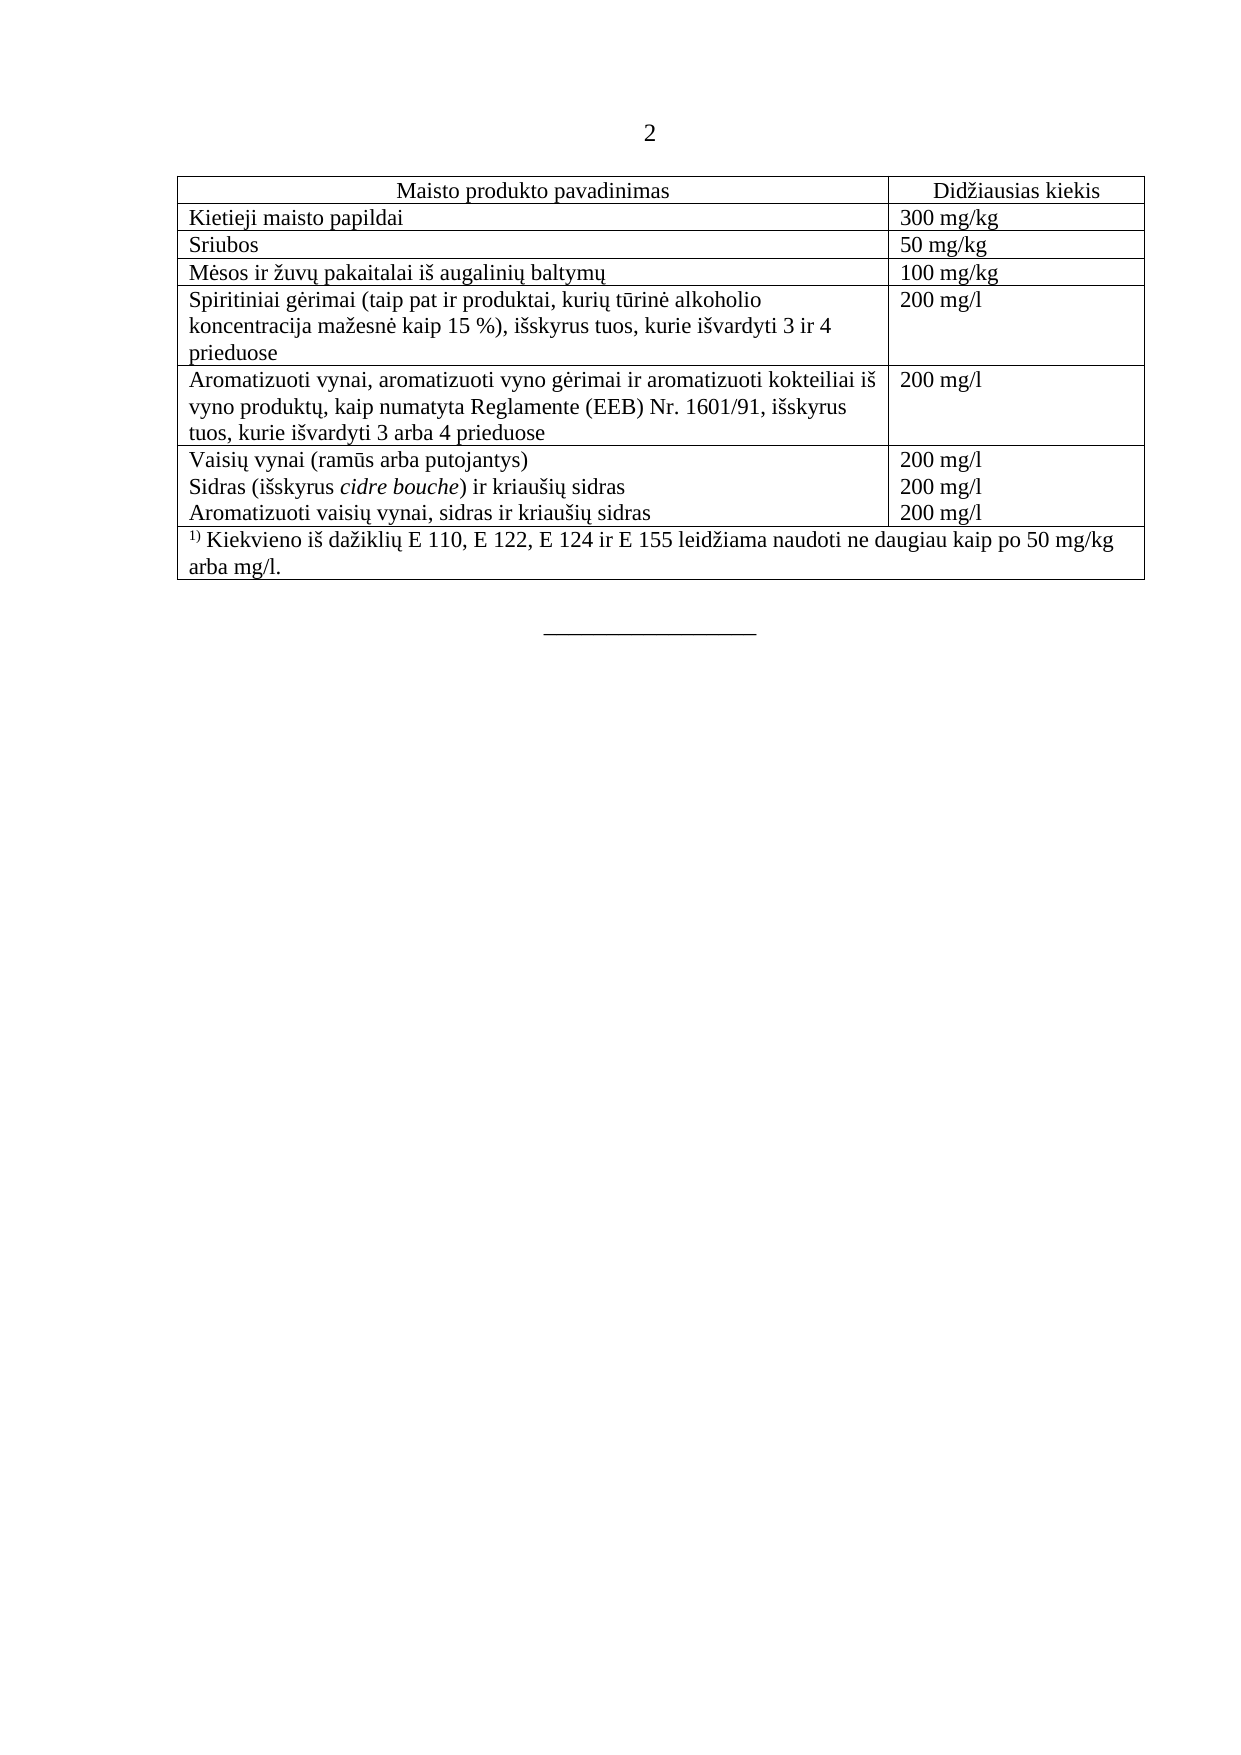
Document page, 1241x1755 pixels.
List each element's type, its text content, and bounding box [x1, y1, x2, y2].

table_cell Spiritiniai gėrimai (taip pat ir produktai, kurių tūrinė alkoholio koncentracija mažesnė kaip 15 %), išskyrus tuos, kurie išvardyti 3 ir 4 prieduose [178, 286, 888, 365]
table_cell Vaisių vynai (ramūs arba putojantys) [178, 446, 888, 473]
table_cell 100 mg/kg [889, 259, 1144, 285]
table_header Maisto produkto pavadinimas [178, 177, 888, 203]
table_cell Sidras (išskyrus cidre bouche) ir kriaušių sidras [178, 473, 888, 499]
text _________________ [177, 609, 1122, 638]
table_cell 50 mg/kg [889, 231, 1144, 258]
table_cell 200 mg/l [889, 366, 1144, 445]
table_cell Sriubos [178, 231, 888, 258]
table_cell Mėsos ir žuvų pakaitalai iš augalinių baltymų [178, 259, 888, 285]
table_cell Aromatizuoti vynai, aromatizuoti vyno gėrimai ir aromatizuoti kokteiliai iš vyno produktų, kaip numatyta Reglamente (EEB) Nr. 1601/91, išskyrus tuos, kurie išvardyti 3 arba 4 prieduose [178, 366, 888, 445]
table_cell Kietieji maisto papildai [178, 204, 888, 230]
table_cell 200 mg/l [889, 286, 1144, 365]
table_cell 1) Kiekvieno iš dažiklių E 110, E 122, E 124 ir E 155 leidžiama naudoti ne daugiau kaip po 50 mg/kg arba mg/l. [178, 527, 1144, 579]
table_cell Aromatizuoti vaisių vynai, sidras ir kriaušių sidras [178, 499, 888, 526]
table_cell 300 mg/kg [889, 204, 1144, 230]
table_cell 200 mg/l [889, 446, 1144, 473]
table_cell 200 mg/l [889, 499, 1144, 526]
table_cell 200 mg/l [889, 473, 1144, 499]
table_header Didžiausias kiekis [889, 177, 1144, 203]
